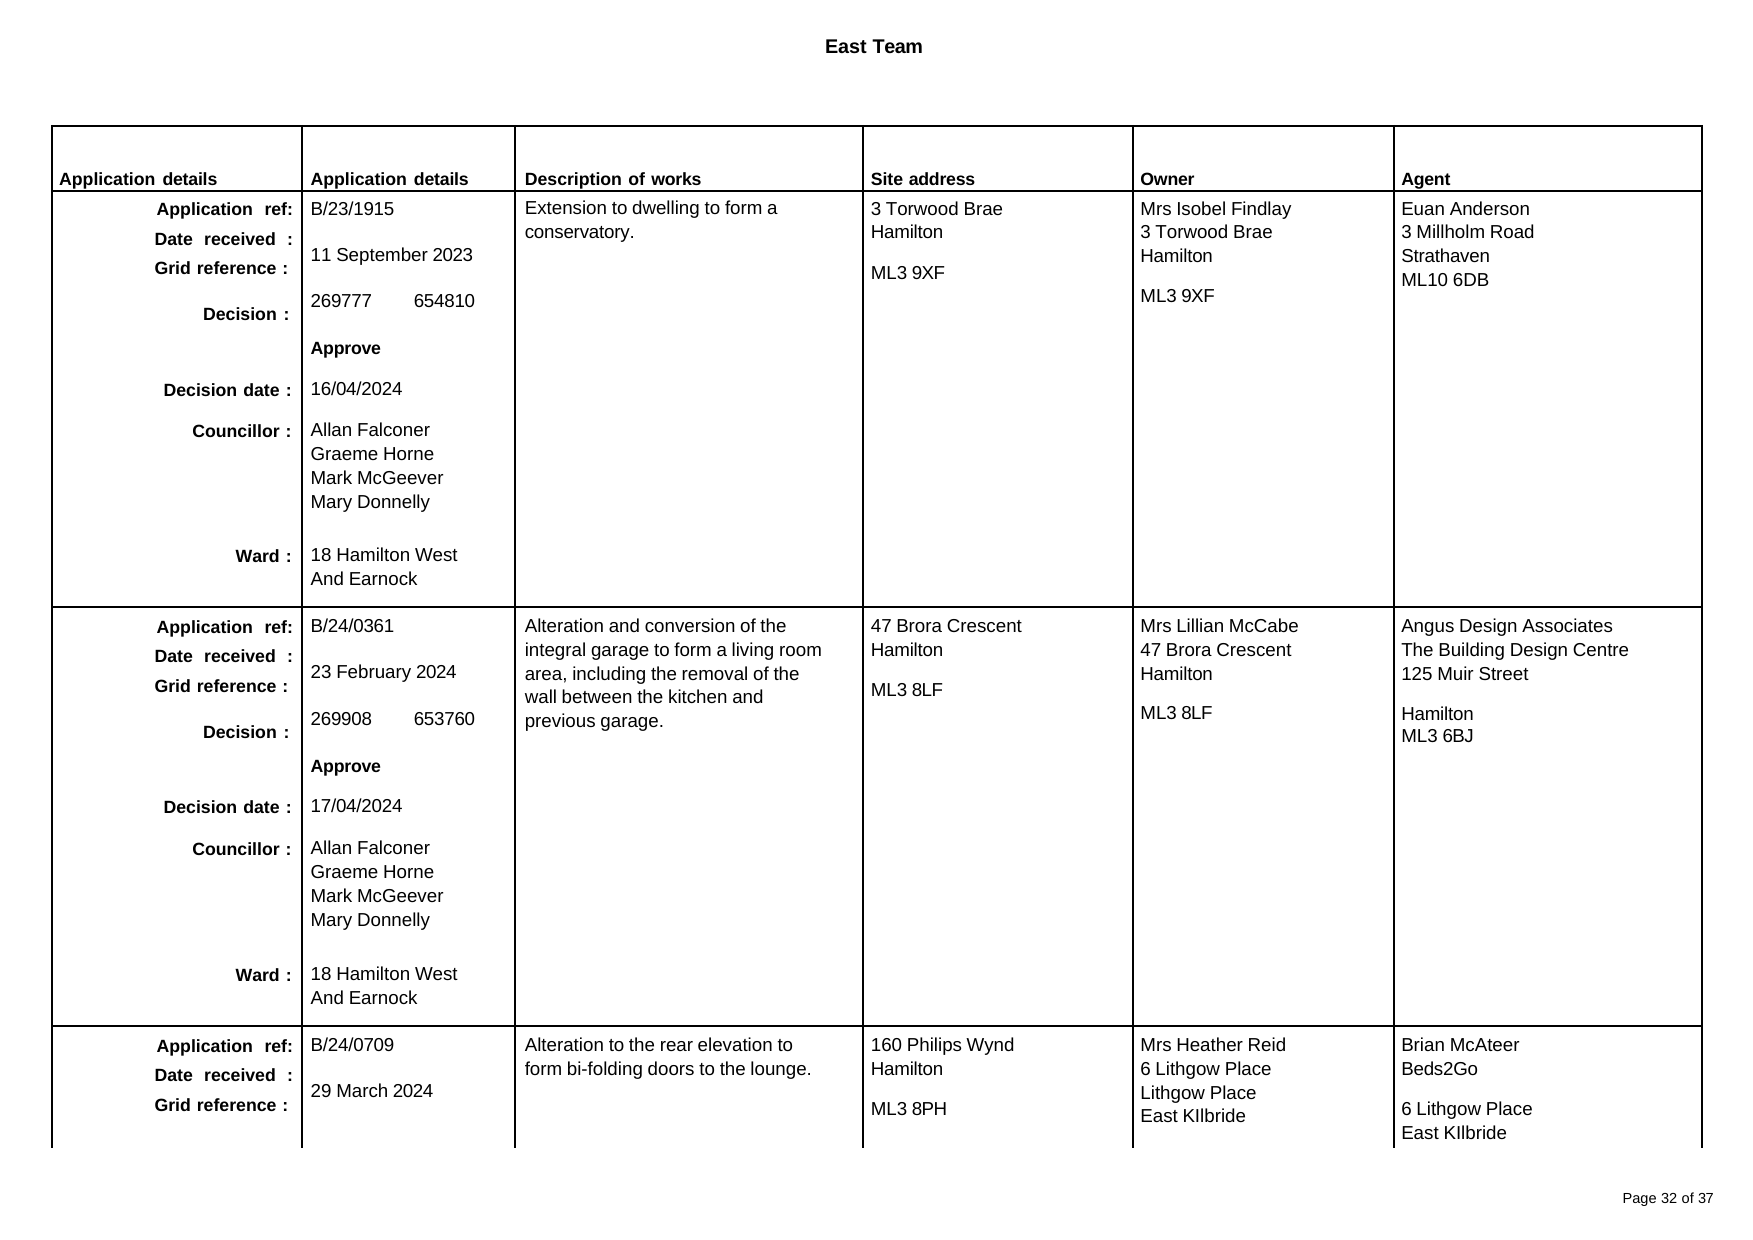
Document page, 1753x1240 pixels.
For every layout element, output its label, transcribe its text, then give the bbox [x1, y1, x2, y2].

table_cell [1134, 532, 1393, 606]
table_cell Extension to dwelling to form a conservatory. [516, 192, 862, 375]
table_cell 160 Philips Wynd Hamilton ML3 8PH [864, 1027, 1132, 1148]
table_cell 3 Torwood Brae Hamilton ML3 9XF [864, 192, 1132, 375]
table_cell B/24/0361 23 February 2024 269908 653760 Approve [303, 608, 514, 793]
table_cell Application ref: Date received : Grid reference : [53, 1027, 301, 1148]
table_cell 47 Brora Crescent Hamilton ML3 8LF [864, 608, 1132, 793]
table_cell [864, 417, 1132, 532]
table_cell [1134, 417, 1393, 532]
table_cell [1395, 532, 1701, 606]
table_header Agent [1395, 127, 1701, 189]
table_cell [516, 532, 862, 606]
table_cell [1395, 417, 1701, 532]
table_cell [864, 950, 1132, 1025]
table_header Site address [864, 127, 1132, 189]
table_cell [1395, 375, 1701, 417]
table_cell 18 Hamilton West And Earnock [303, 950, 514, 1025]
table_cell Angus Design Associates The Building Design Centre 125 Muir Street Hamilton ML3 6BJ [1395, 608, 1701, 793]
table_cell [1134, 375, 1393, 417]
table_cell Mrs Lillian McCabe 47 Brora Crescent Hamilton ML3 8LF [1134, 608, 1393, 793]
table_cell [516, 375, 862, 417]
table_cell Alteration to the rear elevation to form bi-folding doors to the lounge. [516, 1027, 862, 1148]
table_cell [1395, 793, 1701, 833]
table_cell Application ref: Date received : Grid reference : Decision : [53, 192, 301, 375]
table_cell Application ref: Date received : Grid reference : Decision : [53, 608, 301, 793]
table_cell [864, 793, 1132, 833]
table_cell 16/04/2024 [303, 375, 514, 417]
table_cell Euan Anderson 3 Millholm Road Strathaven ML10 6DB [1395, 192, 1701, 375]
table_cell Mrs Heather Reid 6 Lithgow Place Lithgow Place East KIlbride [1134, 1027, 1393, 1148]
table_header Owner [1134, 127, 1393, 189]
table_cell Alteration and conversion of the integral garage to form a living room area, including the removal of the wall between the kitchen and previous garage. [516, 608, 862, 1025]
table_cell [516, 417, 862, 532]
table_cell 17/04/2024 [303, 793, 514, 833]
table_cell Ward : [53, 532, 301, 606]
table_cell Councillor : [53, 417, 301, 532]
table_cell Mrs Isobel Findlay 3 Torwood Brae Hamilton ML3 9XF [1134, 192, 1393, 375]
table_cell [864, 834, 1132, 949]
table_cell [1134, 834, 1393, 949]
table_cell 18 Hamilton West And Earnock [303, 532, 514, 606]
table_cell [1134, 793, 1393, 833]
table_header Application details [303, 127, 514, 189]
table_cell Decision date : [53, 375, 301, 417]
table_cell [864, 532, 1132, 606]
table_cell [1134, 950, 1393, 1025]
table_cell Brian McAteer Beds2Go 6 Lithgow Place East KIlbride [1395, 1027, 1701, 1148]
table_cell B/23/1915 11 September 2023 269777 654810 Approve [303, 192, 514, 375]
table_cell Allan Falconer Graeme Horne Mark McGeever Mary Donnelly [303, 417, 514, 532]
table_cell B/24/0709 29 March 2024 [303, 1027, 514, 1148]
table_cell [864, 375, 1132, 417]
table_cell [1395, 950, 1701, 1025]
table_cell Ward : [53, 950, 301, 1025]
table_cell Councillor : [53, 834, 301, 949]
table_header Description of works [516, 127, 862, 189]
table_cell [1395, 834, 1701, 949]
table_cell Decision date : [53, 793, 301, 833]
table_header Application details [53, 127, 301, 189]
table_cell Allan Falconer Graeme Horne Mark McGeever Mary Donnelly [303, 834, 514, 949]
